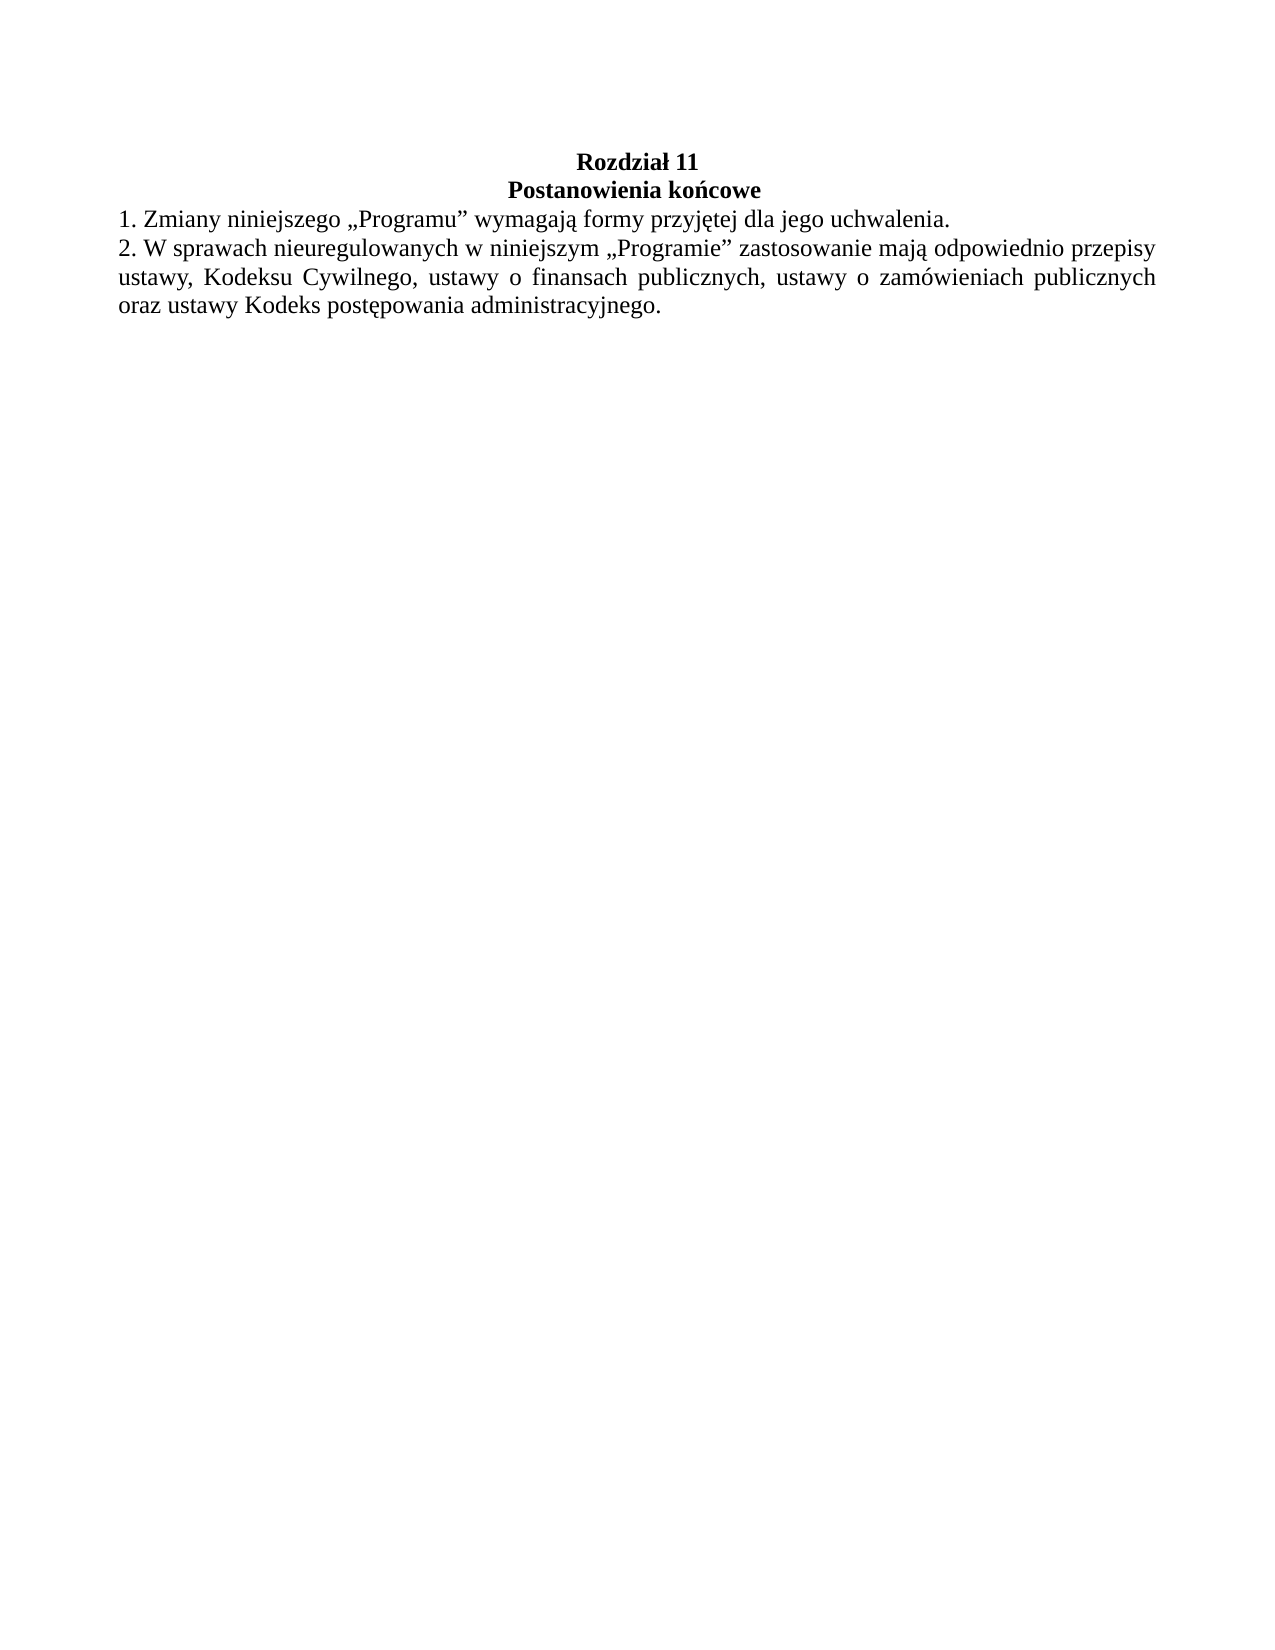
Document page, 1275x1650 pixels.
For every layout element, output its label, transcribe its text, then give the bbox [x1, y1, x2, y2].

text 2. W sprawach nieuregulowanych w niniejszym „Programie” zastosowanie mają odpowiednio przepisy ustawy, Kodeksu Cywilnego, ustawy o finansach publicznych, ustawy o zamówieniach publicznych oraz ustawy Kodeks postępowania administracyjnego. [118, 233, 1157, 319]
text Postanowienia końcowe [118, 176, 1157, 204]
text Rozdział 11 [118, 147, 1157, 176]
text 1. Zmiany niniejszego „Programu” wymagają formy przyjętej dla jego uchwalenia. [118, 204, 1157, 233]
